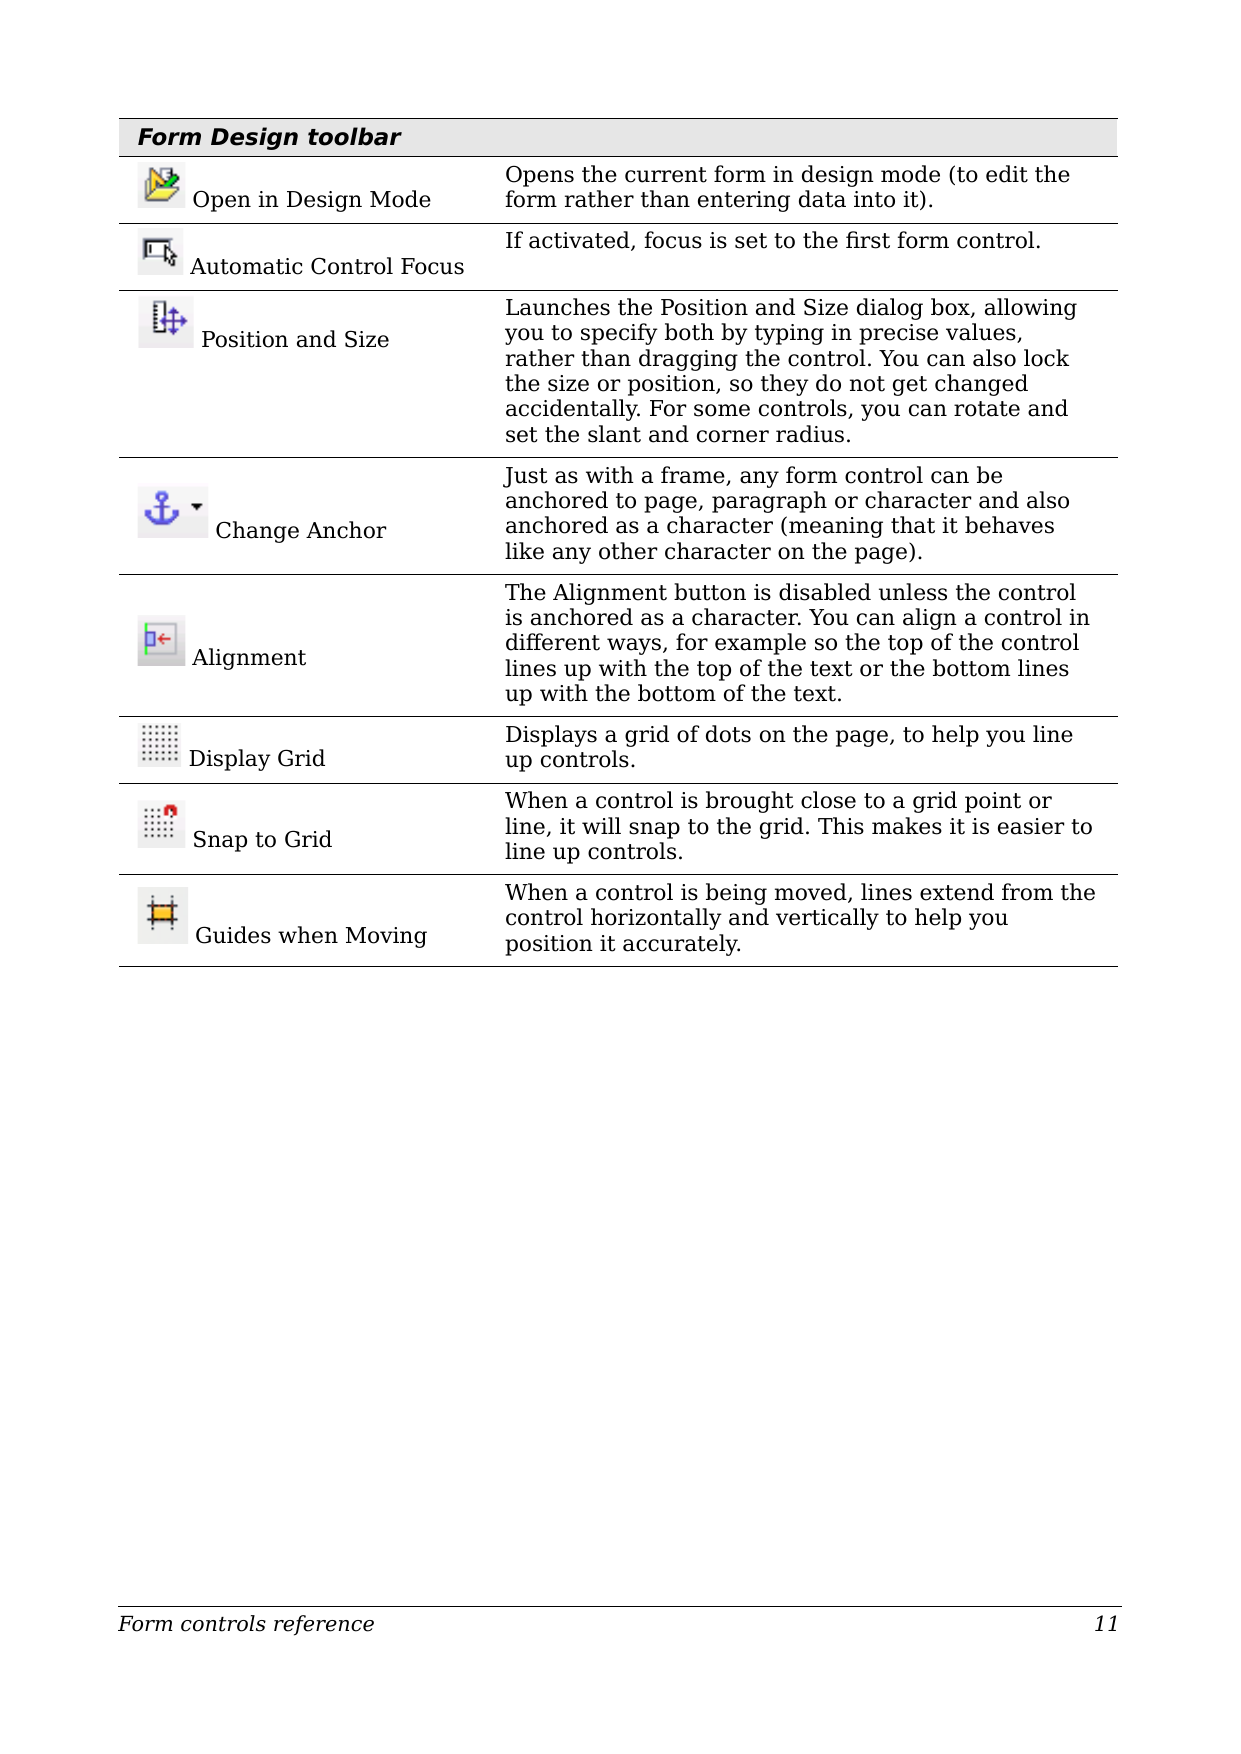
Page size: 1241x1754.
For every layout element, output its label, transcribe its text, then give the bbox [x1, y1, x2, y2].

picture [137, 162, 186, 208]
table_cell Just as with a frame, any form control can be anchored to page, paragraph or character and also anchored as a character (meaning that it behaves like any other character on the page). [486, 458, 1117, 574]
table_cell Opens the current form in design mode (to edit the form rather than entering data into it). [486, 157, 1117, 223]
table_cell Position and Size [119, 291, 486, 457]
picture [137, 615, 186, 666]
picture [137, 800, 186, 848]
table_cell If activated, focus is set to the first form control. [486, 224, 1117, 289]
table_header [486, 119, 1117, 156]
picture [137, 228, 184, 275]
table_cell Snap to Grid [119, 784, 486, 874]
table_cell When a control is being moved, lines extend from the control horizontally and vertically to help you position it accurately. [486, 875, 1117, 966]
picture [137, 723, 182, 767]
table_cell Automatic Control Focus [119, 224, 486, 289]
picture [137, 295, 194, 348]
table_cell Launches the Position and Size dialog box, allowing you to specify both by typing in precise values, rather than dragging the control. You can also lock the size or position, so they do not get changed accidentally. For some controls, you can rotate and set the slant and corner radius. [486, 291, 1117, 457]
table_header Form Design toolbar [119, 119, 486, 156]
table_cell When a control is brought close to a grid point or line, it will snap to the grid. This makes it is easier to line up controls. [486, 784, 1117, 874]
table_cell Display Grid [119, 717, 486, 783]
table_cell Guides when Moving [119, 875, 486, 966]
table_cell Displays a grid of dots on the page, to help you line up controls. [486, 717, 1117, 783]
table_cell The Alignment button is disabled unless the control is anchored as a character. You can align a control in different ways, for example so the top of the control lines up with the top of the text or the bottom lines up with the bottom of the text. [486, 575, 1117, 716]
picture [137, 483, 209, 538]
picture [137, 887, 189, 944]
table_cell Alignment [119, 575, 486, 716]
table_cell Change Anchor [119, 458, 486, 574]
table_cell Open in Design Mode [119, 157, 486, 223]
